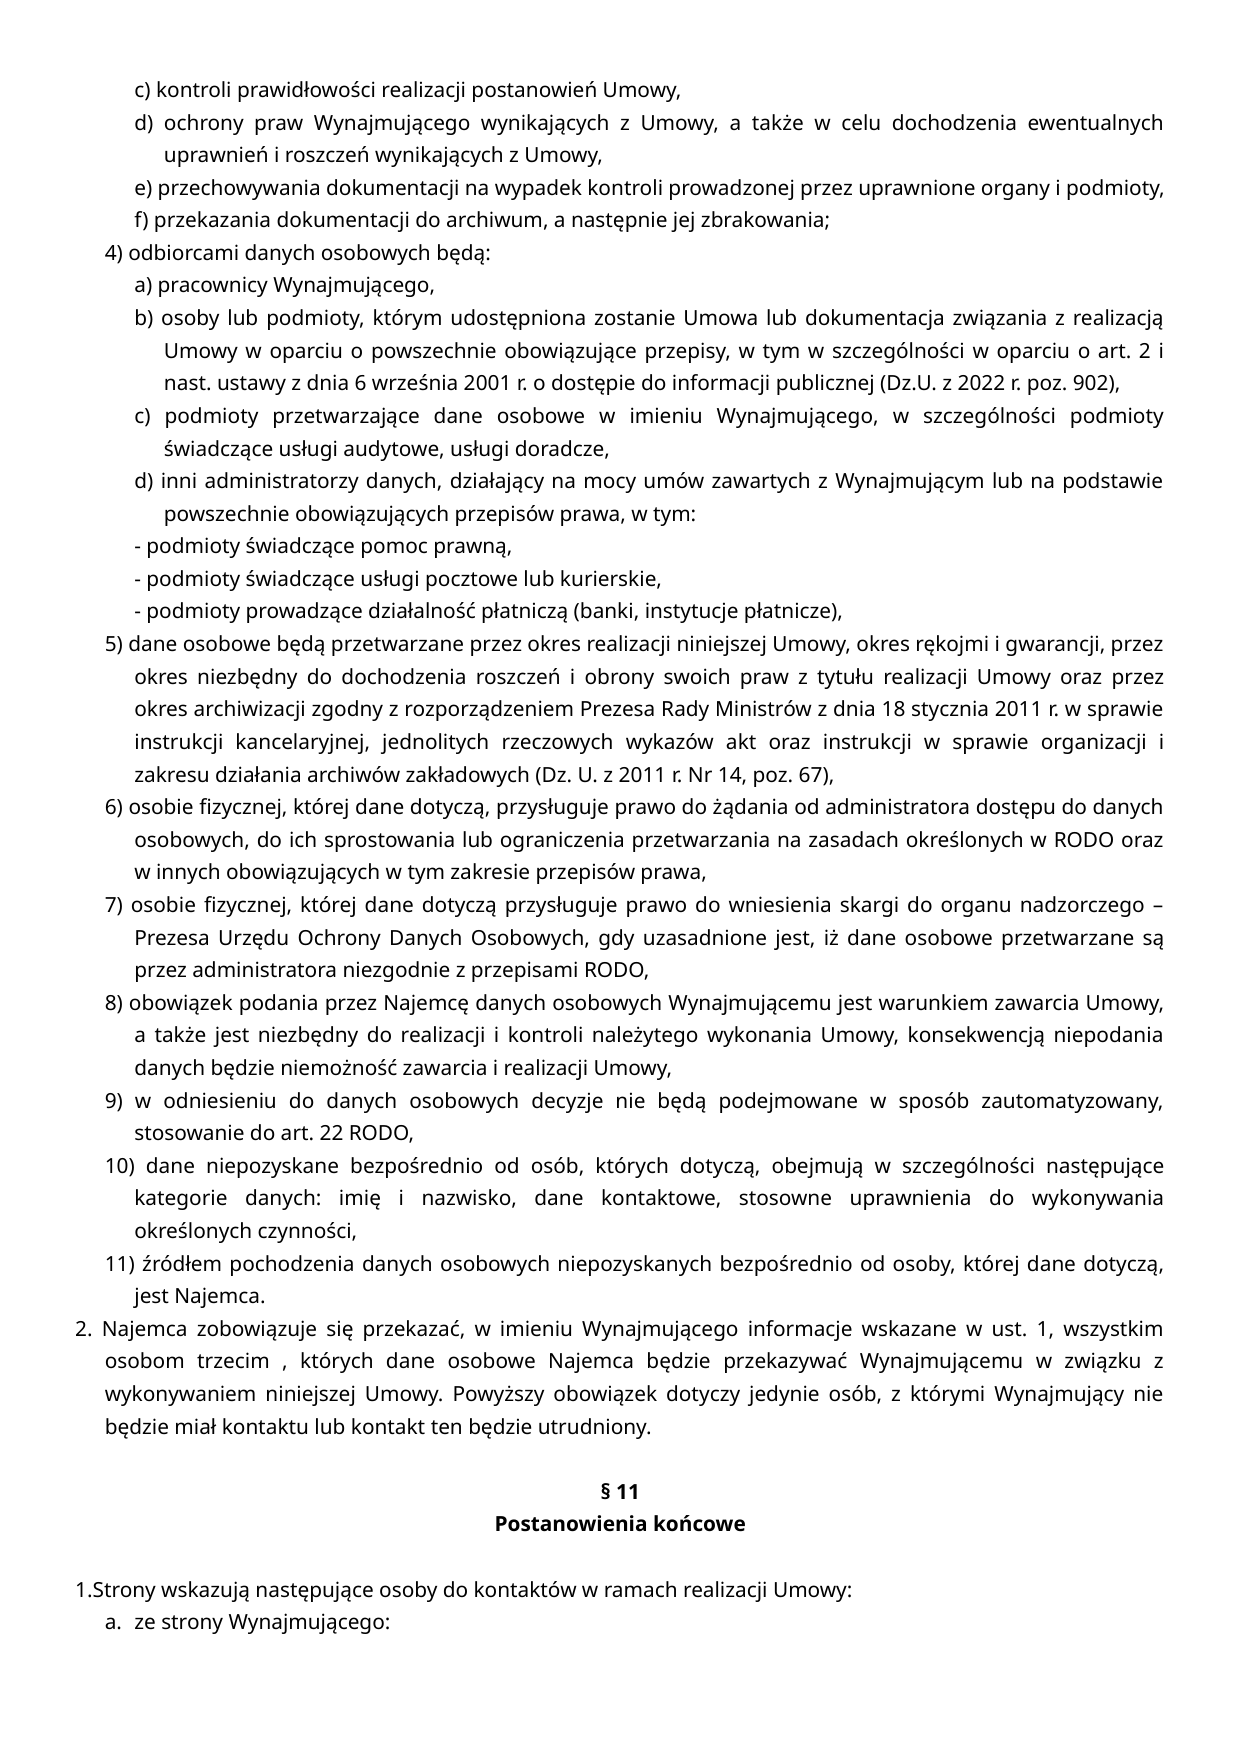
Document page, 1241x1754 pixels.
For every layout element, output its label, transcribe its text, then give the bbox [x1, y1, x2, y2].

text - podmioty świadczące usługi pocztowe lub kurierskie, [134, 564, 1165, 592]
text c) podmioty przetwarzające dane osobowe w imieniu Wynajmującego, w szczególności podmioty świadczące usługi audytowe, usługi doradcze, [134, 401, 1165, 462]
text 6) osobie fizycznej, której dane dotyczą, przysługuje prawo do żądania od administratora dostępu do danych osobowych, do ich sprostowania lub ograniczenia przetwarzania na zasadach określonych w RODO oraz w innych obowiązujących w tym zakresie przepisów prawa, [104, 792, 1165, 886]
text f) przekazania dokumentacji do archiwum, a następnie jej zbrakowania; [134, 205, 1165, 234]
text 10) dane niepozyskane bezpośrednio od osób, których dotyczą, obejmują w szczególności następujące kategorie danych: imię i nazwisko, dane kontaktowe, stosowne uprawnienia do wykonywania określonych czynności, [104, 1151, 1165, 1244]
text 7) osobie fizycznej, której dane dotyczą przysługuje prawo do wniesienia skargi do organu nadzorczego – Prezesa Urzędu Ochrony Danych Osobowych, gdy uzasadnione jest, iż dane osobowe przetwarzane są przez administratora niezgodnie z przepisami RODO, [104, 890, 1165, 984]
text 2. Najemca zobowiązuje się przekazać, w imieniu Wynajmującego informacje wskazane w ust. 1, wszystkim osobom trzecim , których dane osobowe Najemca będzie przekazywać Wynajmującemu w związku z wykonywaniem niniejszej Umowy. Powyższy obowiązek dotyczy jedynie osób, z którymi Wynajmujący nie będzie miał kontaktu lub kontakt ten będzie utrudniony. [75, 1314, 1165, 1440]
text - podmioty świadczące pomoc prawną, [134, 531, 1165, 560]
text e) przechowywania dokumentacji na wypadek kontroli prowadzonej przez uprawnione organy i podmioty, [134, 173, 1165, 201]
text 4) odbiorcami danych osobowych będą: [104, 238, 1165, 266]
text Postanowienia końcowe [75, 1509, 1165, 1538]
text 5) dane osobowe będą przetwarzane przez okres realizacji niniejszej Umowy, okres rękojmi i gwarancji, przez okres niezbędny do dochodzenia roszczeń i obrony swoich praw z tytułu realizacji Umowy oraz przez okres archiwizacji zgodny z rozporządzeniem Prezesa Rady Ministrów z dnia 18 stycznia 2011 r. w sprawie instrukcji kancelaryjnej, jednolitych rzeczowych wykazów akt oraz instrukcji w sprawie organizacji i zakresu działania archiwów zakładowych (Dz. U. z 2011 r. Nr 14, poz. 67), [104, 629, 1165, 788]
text - podmioty prowadzące działalność płatniczą (banki, instytucje płatnicze), [134, 597, 1165, 625]
text 8) obowiązek podania przez Najemcę danych osobowych Wynajmującemu jest warunkiem zawarcia Umowy, a także jest niezbędny do realizacji i kontroli należytego wykonania Umowy, konsekwencją niepodania danych będzie niemożność zawarcia i realizacji Umowy, [104, 988, 1165, 1082]
list ze strony Wynajmującego: [104, 1607, 1165, 1636]
text b) osoby lub podmioty, którym udostępniona zostanie Umowa lub dokumentacja związania z realizacją Umowy w oparciu o powszechnie obowiązujące przepisy, w tym w szczególności w oparciu o art. 2 i nast. ustawy z dnia 6 września 2001 r. o dostępie do informacji publicznej (Dz.U. z 2022 r. poz. 902), [134, 303, 1165, 397]
text a) pracownicy Wynajmującego, [134, 271, 1165, 299]
text c) kontroli prawidłowości realizacji postanowień Umowy, [134, 75, 1165, 103]
text d) ochrony praw Wynajmującego wynikających z Umowy, a także w celu dochodzenia ewentualnych uprawnień i roszczeń wynikających z Umowy, [134, 108, 1165, 169]
text 9) w odniesieniu do danych osobowych decyzje nie będą podejmowane w sposób zautomatyzowany, stosowanie do art. 22 RODO, [104, 1086, 1165, 1147]
list 1.Strony wskazują następujące osoby do kontaktów w ramach realizacji Umowy: [75, 1575, 1165, 1603]
text 11) źródłem pochodzenia danych osobowych niepozyskanych bezpośrednio od osoby, której dane dotyczą, jest Najemca. [104, 1249, 1165, 1310]
text d) inni administratorzy danych, działający na mocy umów zawartych z Wynajmującym lub na podstawie powszechnie obowiązujących przepisów prawa, w tym: [134, 466, 1165, 527]
text § 11 [75, 1477, 1165, 1505]
